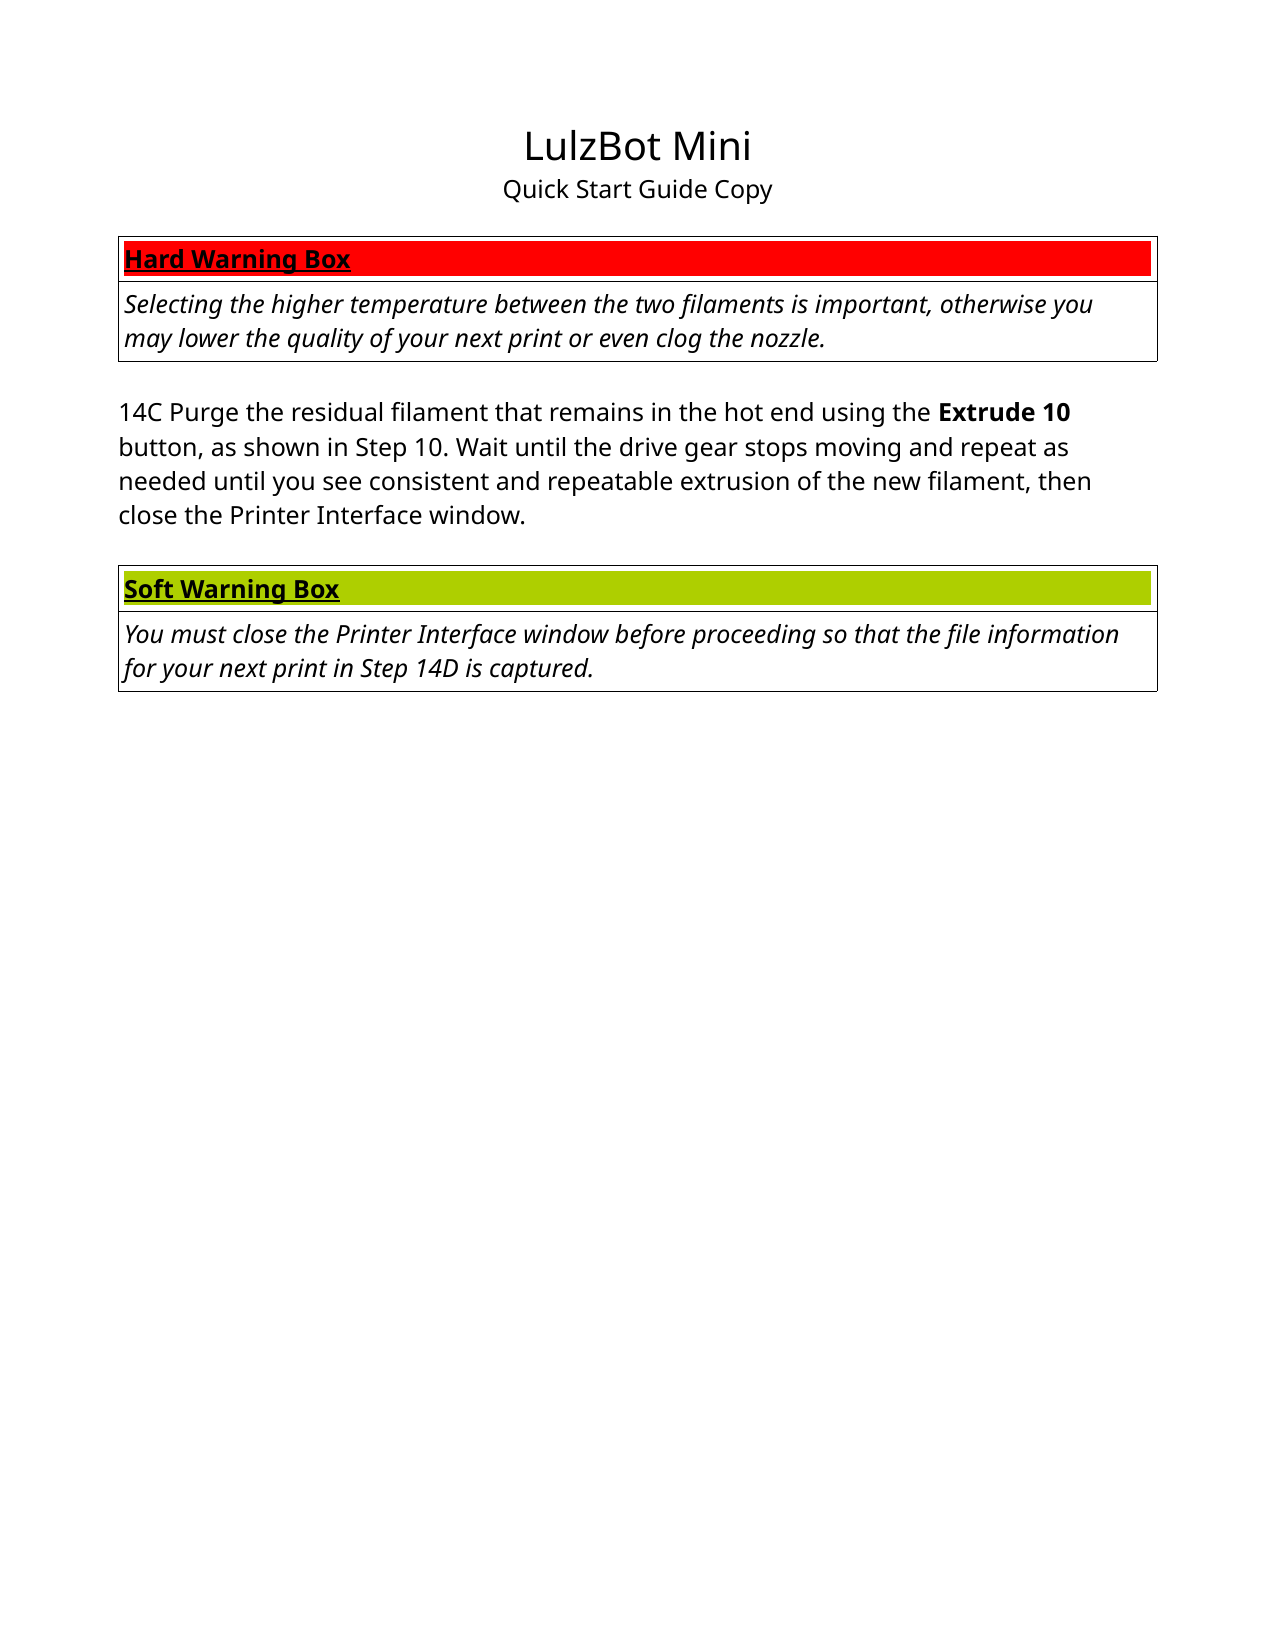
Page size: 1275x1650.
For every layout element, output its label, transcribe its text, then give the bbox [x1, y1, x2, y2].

table_cell You must close the Printer Interface window before proceeding so that the file information for your next print in Step 14D is captured. [119, 612, 1157, 691]
text 14C Purge the residual filament that remains in the hot end using the Extrude 10 button, as shown in Step 10. Wait until the drive gear stops moving and repeat as needed until you see consistent and repeatable extrusion of the new filament, then close the Printer Interface window. [118, 395, 1157, 531]
table_cell Selecting the higher temperature between the two filaments is important, otherwise you may lower the quality of your next print or even clog the nozzle. [119, 282, 1157, 361]
table_header Soft Warning Box [119, 566, 1157, 611]
table_header Hard Warning Box [119, 237, 1157, 281]
